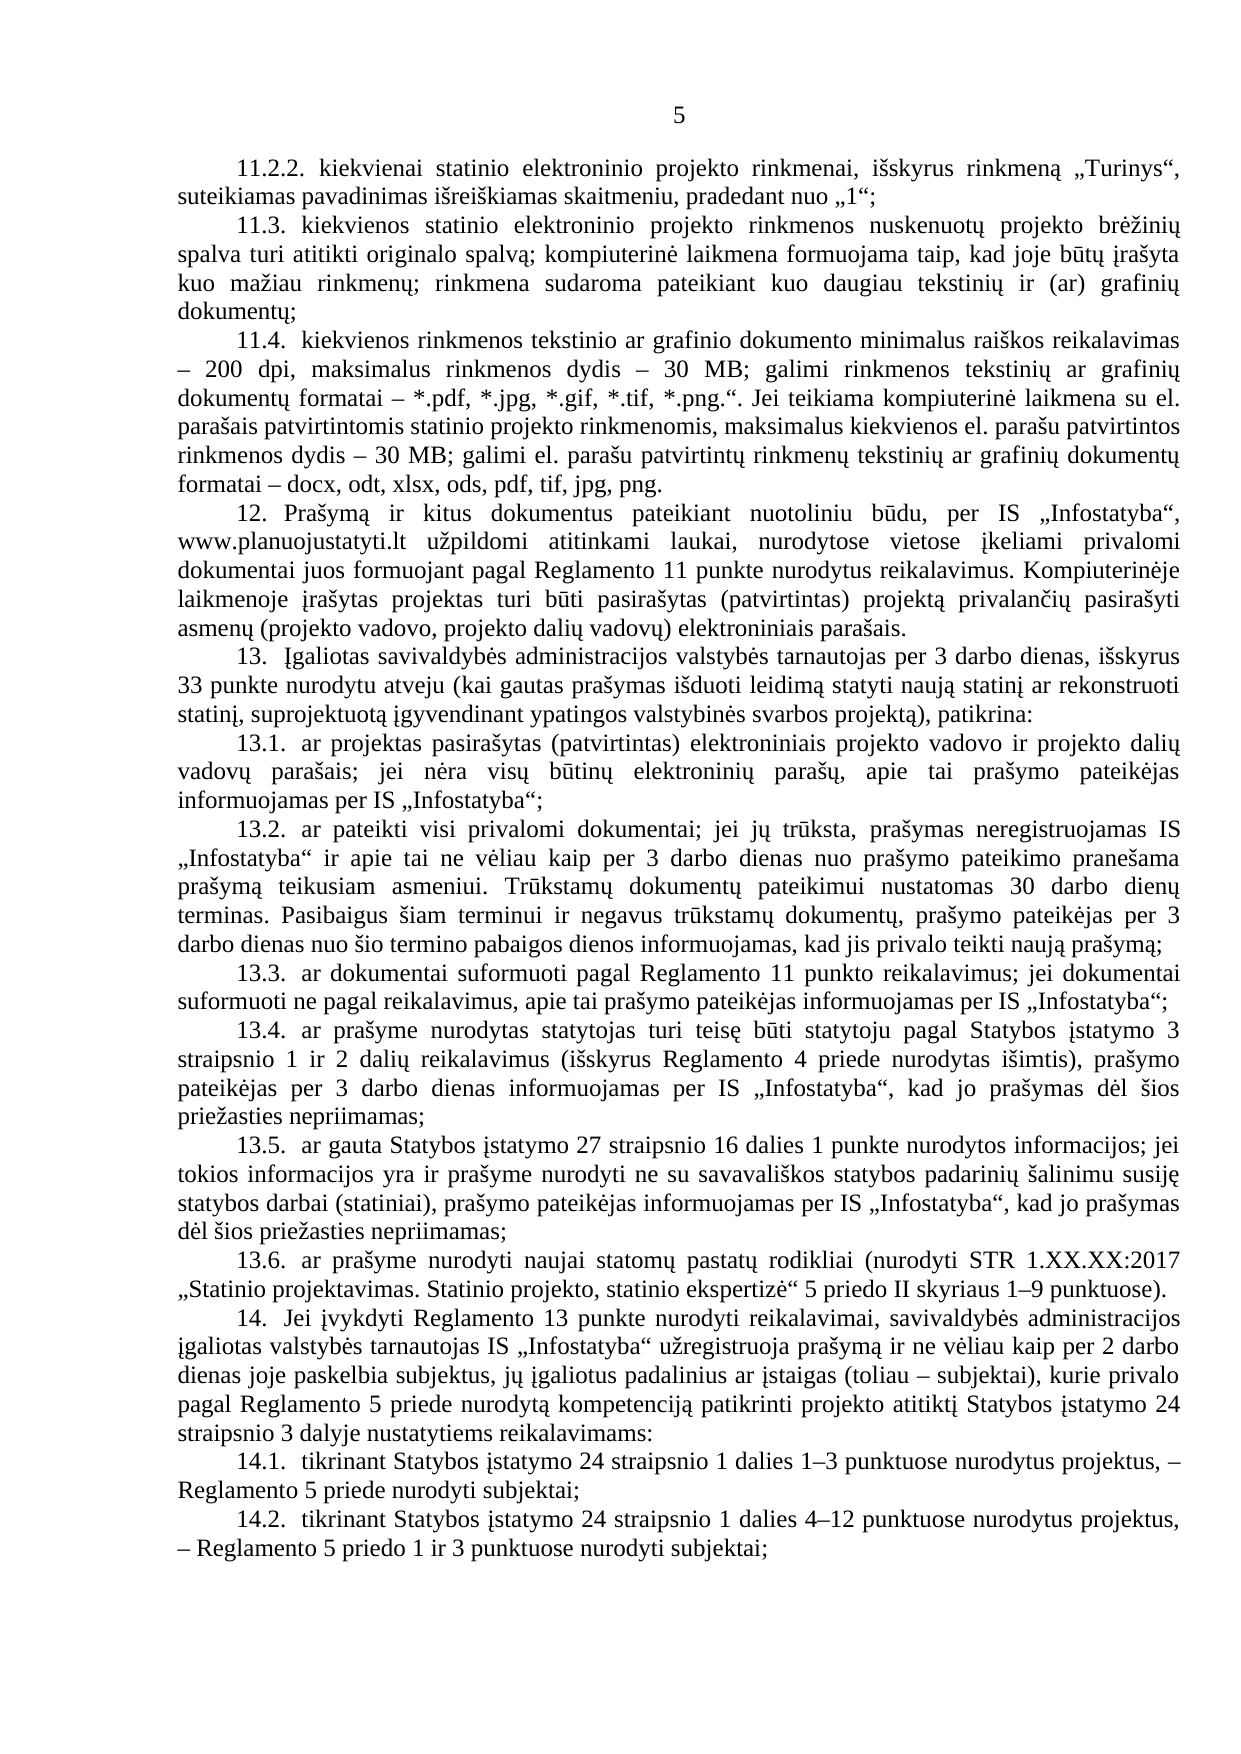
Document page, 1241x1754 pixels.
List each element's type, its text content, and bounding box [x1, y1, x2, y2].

text 13.5. ar gauta Statybos įstatymo 27 straipsnio 16 dalies 1 punkte nurodytos informacijos; jei tokios informacijos yra ir prašyme nurodyti ne su savavališkos statybos padarinių šalinimu susiję statybos darbai (statiniai), prašymo pateikėjas informuojamas per IS „Infostatyba“, kad jo prašymas dėl šios priežasties nepriimamas; [177, 1130, 1181, 1245]
text 14.1. tikrinant Statybos įstatymo 24 straipsnio 1 dalies 1–3 punktuose nurodytus projektus, – Reglamento 5 priede nurodyti subjektai; [177, 1446, 1181, 1504]
text 12. Prašymą ir kitus dokumentus pateikiant nuotoliniu būdu, per IS „Infostatyba“, www.planuojustatyti.lt užpildomi atitinkami laukai, nurodytose vietose įkeliami privalomi dokumentai juos formuojant pagal Reglamento 11 punkte nurodytus reikalavimus. Kompiuterinėje laikmenoje įrašytas projektas turi būti pasirašytas (patvirtintas) projektą privalančių pasirašyti asmenų (projekto vadovo, projekto dalių vadovų) elektroniniais parašais. [177, 498, 1181, 641]
text 11.3. kiekvienos statinio elektroninio projekto rinkmenos nuskenuotų projekto brėžinių spalva turi atitikti originalo spalvą; kompiuterinė laikmena formuojama taip, kad joje būtų įrašyta kuo mažiau rinkmenų; rinkmena sudaroma pateikiant kuo daugiau tekstinių ir (ar) grafinių dokumentų; [177, 210, 1181, 325]
text 13. Įgaliotas savivaldybės administracijos valstybės tarnautojas per 3 darbo dienas, išskyrus 33 punkte nurodytu atveju (kai gautas prašymas išduoti leidimą statyti naują statinį ar rekonstruoti statinį, suprojektuotą įgyvendinant ypatingos valstybinės svarbos projektą), patikrina: [177, 641, 1181, 728]
text 13.1. ar projektas pasirašytas (patvirtintas) elektroniniais projekto vadovo ir projekto dalių vadovų parašais; jei nėra visų būtinų elektroninių parašų, apie tai prašymo pateikėjas informuojamas per IS „Infostatyba“; [177, 728, 1181, 814]
text 13.4. ar prašyme nurodytas statytojas turi teisę būti statytoju pagal Statybos įstatymo 3 straipsnio 1 ir 2 dalių reikalavimus (išskyrus Reglamento 4 priede nurodytas išimtis), prašymo pateikėjas per 3 darbo dienas informuojamas per IS „Infostatyba“, kad jo prašymas dėl šios priežasties nepriimamas; [177, 1015, 1181, 1130]
text 13.6. ar prašyme nurodyti naujai statomų pastatų rodikliai (nurodyti STR 1.XX.XX:2017 „Statinio projektavimas. Statinio projekto, statinio ekspertizė“ 5 priedo II skyriaus 1–9 punktuose). [177, 1245, 1181, 1303]
text 11.2.2. kiekvienai statinio elektroninio projekto rinkmenai, išskyrus rinkmeną „Turinys“, suteikiamas pavadinimas išreiškiamas skaitmeniu, pradedant nuo „1“; [177, 153, 1181, 210]
text 13.2. ar pateikti visi privalomi dokumentai; jei jų trūksta, prašymas neregistruojamas IS „Infostatyba“ ir apie tai ne vėliau kaip per 3 darbo dienas nuo prašymo pateikimo pranešama prašymą teikusiam asmeniui. Trūkstamų dokumentų pateikimui nustatomas 30 darbo dienų terminas. Pasibaigus šiam terminui ir negavus trūkstamų dokumentų, prašymo pateikėjas per 3 darbo dienas nuo šio termino pabaigos dienos informuojamas, kad jis privalo teikti naują prašymą; [177, 814, 1181, 958]
text 14. Jei įvykdyti Reglamento 13 punkte nurodyti reikalavimai, savivaldybės administracijos įgaliotas valstybės tarnautojas IS „Infostatyba“ užregistruoja prašymą ir ne vėliau kaip per 2 darbo dienas joje paskelbia subjektus, jų įgaliotus padalinius ar įstaigas (toliau – subjektai), kurie privalo pagal Reglamento 5 priede nurodytą kompetenciją patikrinti projekto atitiktį Statybos įstatymo 24 straipsnio 3 dalyje nustatytiems reikalavimams: [177, 1303, 1181, 1446]
text 13.3. ar dokumentai suformuoti pagal Reglamento 11 punkto reikalavimus; jei dokumentai suformuoti ne pagal reikalavimus, apie tai prašymo pateikėjas informuojamas per IS „Infostatyba“; [177, 958, 1181, 1015]
text 11.4. kiekvienos rinkmenos tekstinio ar grafinio dokumento minimalus raiškos reikalavimas – 200 dpi, maksimalus rinkmenos dydis – 30 MB; galimi rinkmenos tekstinių ar grafinių dokumentų formatai – *.pdf, *.jpg, *.gif, *.tif, *.png.“. Jei teikiama kompiuterinė laikmena su el. parašais patvirtintomis statinio projekto rinkmenomis, maksimalus kiekvienos el. parašu patvirtintos rinkmenos dydis – 30 MB; galimi el. parašu patvirtintų rinkmenų tekstinių ar grafinių dokumentų formatai – docx, odt, xlsx, ods, pdf, tif, jpg, png. [177, 325, 1181, 498]
text 14.2. tikrinant Statybos įstatymo 24 straipsnio 1 dalies 4–12 punktuose nurodytus projektus, – Reglamento 5 priedo 1 ir 3 punktuose nurodyti subjektai; [177, 1504, 1181, 1561]
